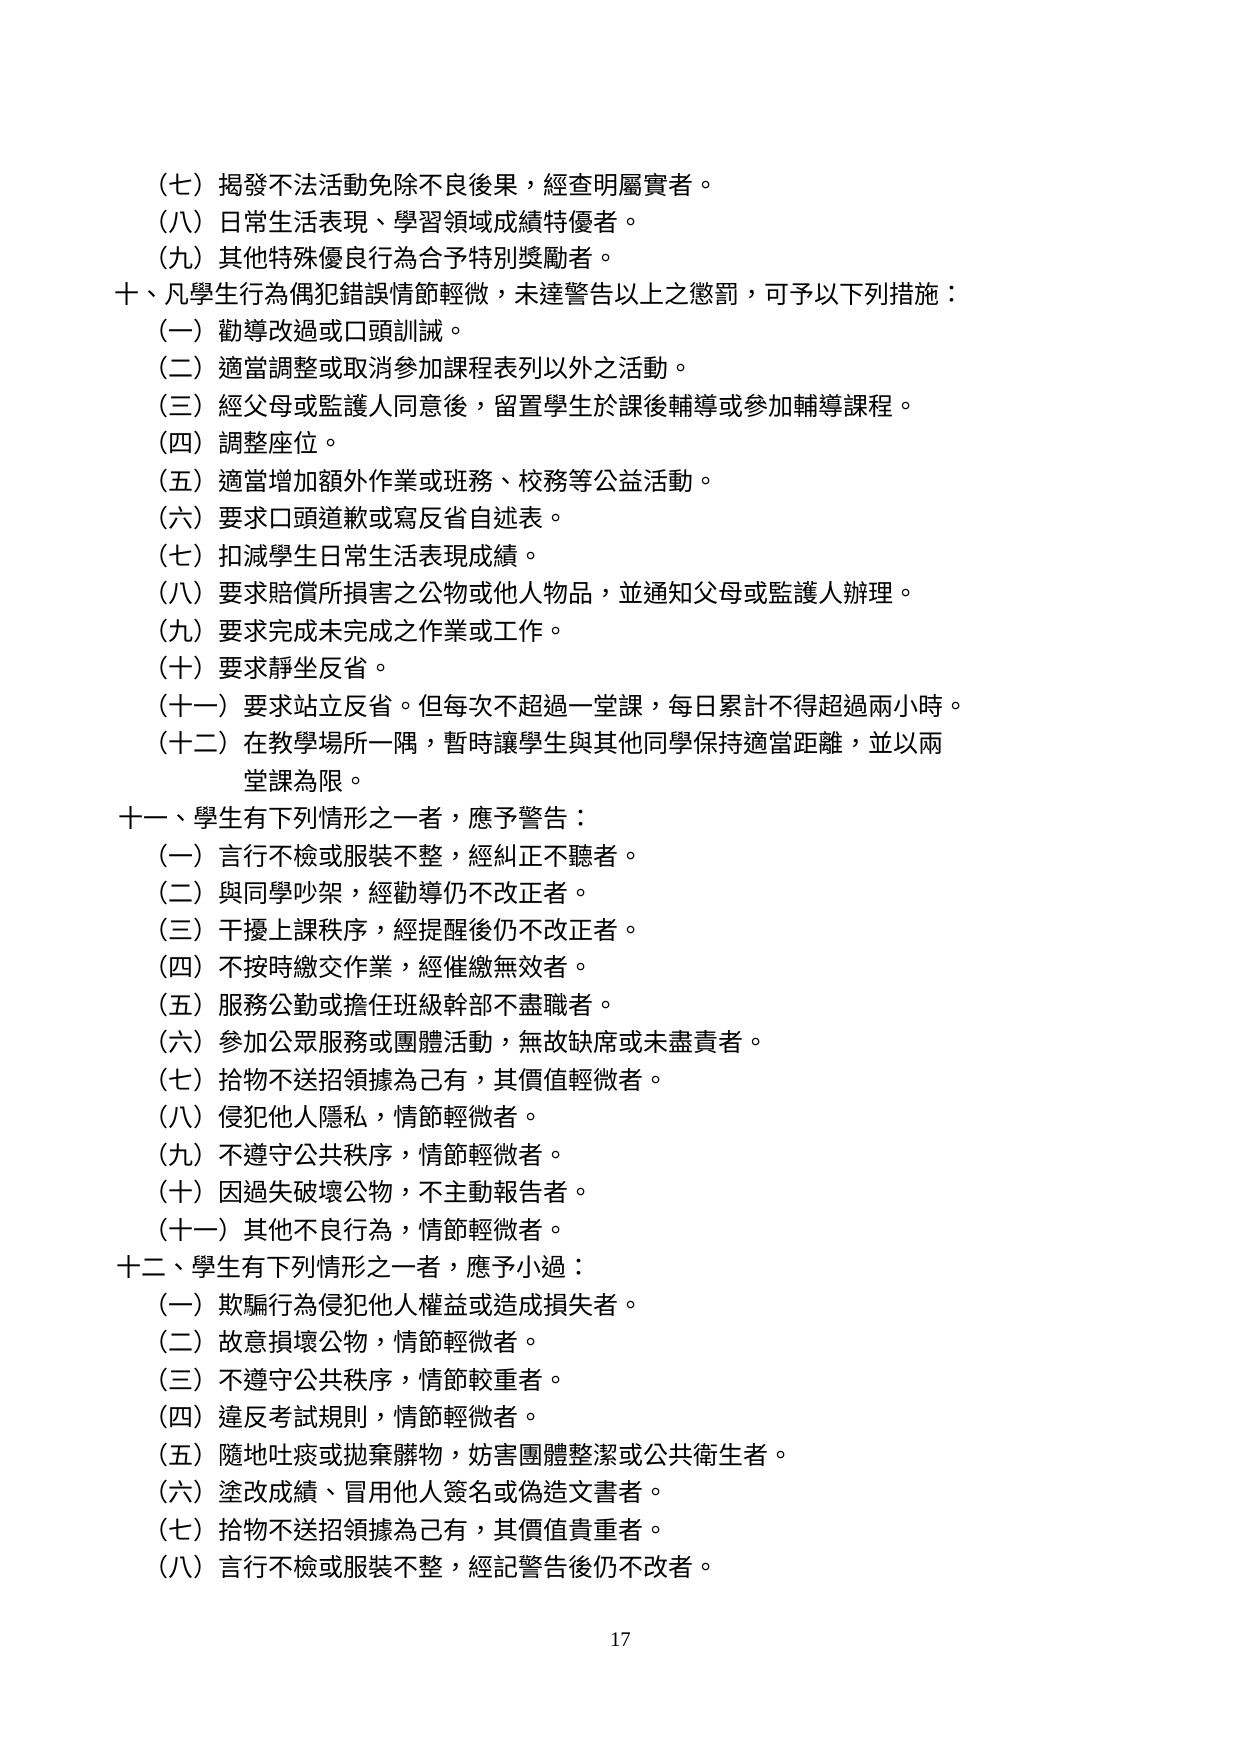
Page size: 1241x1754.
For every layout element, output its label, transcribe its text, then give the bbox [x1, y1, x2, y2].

text （八）日常生活表現、學習領域成績特優者。 [118, 202, 1133, 238]
text （八）侵犯他人隱私，情節輕微者。 [118, 1097, 1122, 1134]
text （一）言行不檢或服裝不整，經糾正不聽者。 [118, 836, 1143, 873]
text （十一）其他不良行為，情節輕微者。 [118, 1209, 1122, 1247]
text （十二）在教學場所一隅，暫時讓學生與其他同學保持適當距離，並以兩 [118, 723, 1122, 761]
text （五）服務公勤或擔任班級幹部不盡職者。 [118, 984, 1122, 1022]
text （一）勸導改過或口頭訓誡。 [118, 311, 1122, 348]
text （三）干擾上課秩序，經提醒後仍不改正者。 [118, 909, 1122, 947]
text （九）其他特殊優良行為合予特別獎勵者。 [118, 238, 1122, 274]
text （七）揭發不法活動免除不良後果，經查明屬實者。 [118, 164, 1122, 202]
text （六）塗改成績、冒用他人簽名或偽造文書者。 [118, 1472, 1122, 1509]
text （四）違反考試規則，情節輕微者。 [118, 1397, 1122, 1434]
text （六）參加公眾服務或團體活動，無故缺席或未盡責者。 [118, 1022, 1122, 1059]
text （三）經父母或監護人同意後，留置學生於課後輔導或參加輔導課程。 [118, 386, 1122, 423]
text （二）與同學吵架，經勸導仍不改正者。 [118, 873, 1122, 909]
text （十）因過失破壞公物，不主動報告者。 [118, 1172, 1122, 1209]
text （一）欺騙行為侵犯他人權益或造成損失者。 [118, 1284, 1122, 1322]
text 十、凡學生行為偶犯錯誤情節輕微，未達警告以上之懲罰，可予以下列措施： [114, 274, 1122, 311]
text （六）要求口頭道歉或寫反省自述表。 [118, 498, 1122, 536]
text （五）隨地吐痰或拋棄髒物，妨害團體整潔或公共衛生者。 [118, 1434, 1122, 1472]
text （七）拾物不送招領據為己有，其價值貴重者。 [118, 1509, 1122, 1547]
text （七）拾物不送招領據為己有，其價值輕微者。 [118, 1059, 1122, 1097]
text （九）要求完成未完成之作業或工作。 [118, 611, 1122, 648]
text （二）故意損壞公物，情節輕微者。 [118, 1322, 1122, 1359]
text （八）言行不檢或服裝不整，經記警告後仍不改者。 [118, 1547, 1122, 1584]
text （三）不遵守公共秩序，情節較重者。 [118, 1359, 1122, 1397]
text （四）調整座位。 [118, 423, 1122, 461]
text （七）扣減學生日常生活表現成績。 [118, 536, 1122, 573]
text （十）要求靜坐反省。 [118, 648, 1122, 686]
text 十二、學生有下列情形之一者，應予小過： [117, 1247, 1122, 1284]
text （八）要求賠償所損害之公物或他人物品，並通知父母或監護人辦理。 [118, 573, 1122, 611]
text （十一）要求站立反省。但每次不超過一堂課，每日累計不得超過兩小時。 [118, 686, 1122, 723]
text （九）不遵守公共秩序，情節輕微者。 [118, 1134, 1122, 1172]
text 堂課為限。 [118, 761, 1122, 798]
text （四）不按時繳交作業，經催繳無效者。 [118, 947, 1122, 984]
text （五）適當增加額外作業或班務、校務等公益活動。 [118, 461, 1122, 498]
text （二）適當調整或取消參加課程表列以外之活動。 [118, 348, 1143, 386]
text 十一、學生有下列情形之一者，應予警告： [118, 798, 1143, 836]
